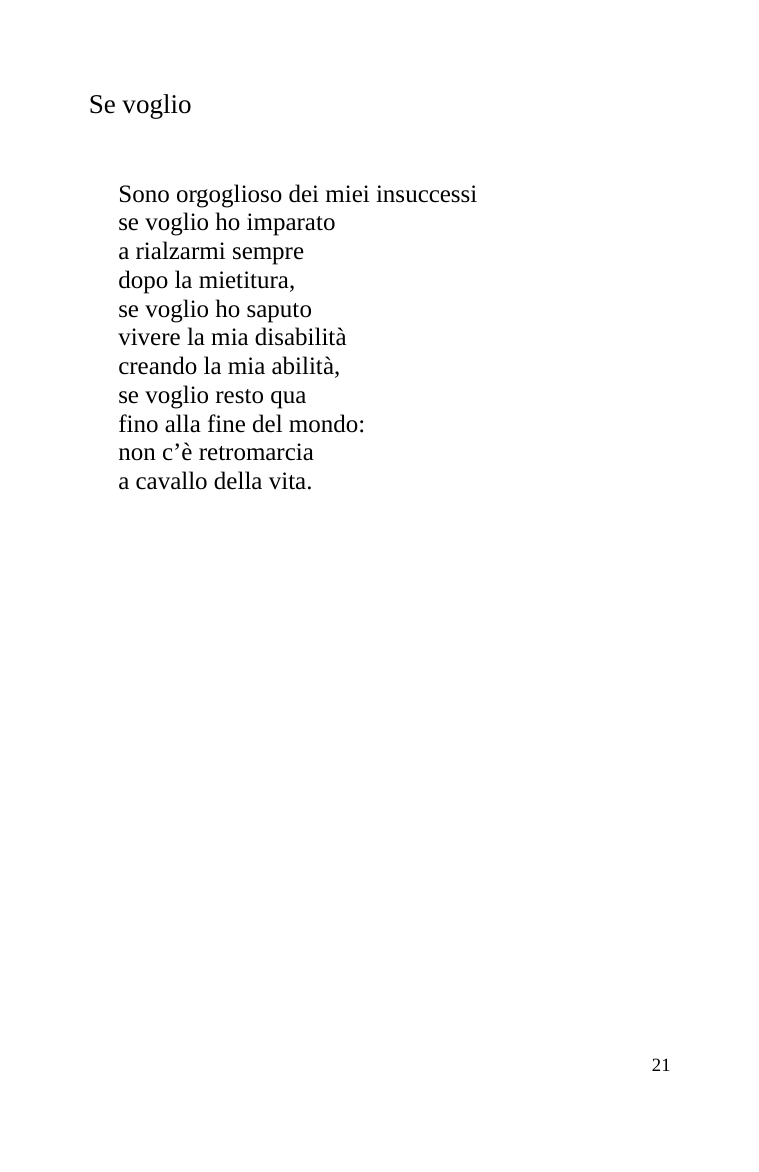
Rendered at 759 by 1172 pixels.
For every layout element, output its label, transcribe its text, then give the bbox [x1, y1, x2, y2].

text se voglio ho saputo [118, 294, 670, 322]
text Se voglio [88, 88, 670, 120]
text se voglio resto qua [118, 380, 670, 409]
text Sono orgoglioso dei miei insuccessi [118, 179, 670, 207]
text vivere la mia disabilità [118, 322, 670, 351]
text a rialzarmi sempre [118, 236, 670, 265]
text dopo la mietitura, [118, 265, 670, 294]
text a cavallo della vita. [118, 466, 670, 495]
text se voglio ho imparato [118, 207, 670, 236]
text fino alla fine del mondo: [118, 409, 670, 437]
text non c’è retromarcia [118, 437, 670, 466]
text creando la mia abilità, [118, 351, 670, 380]
